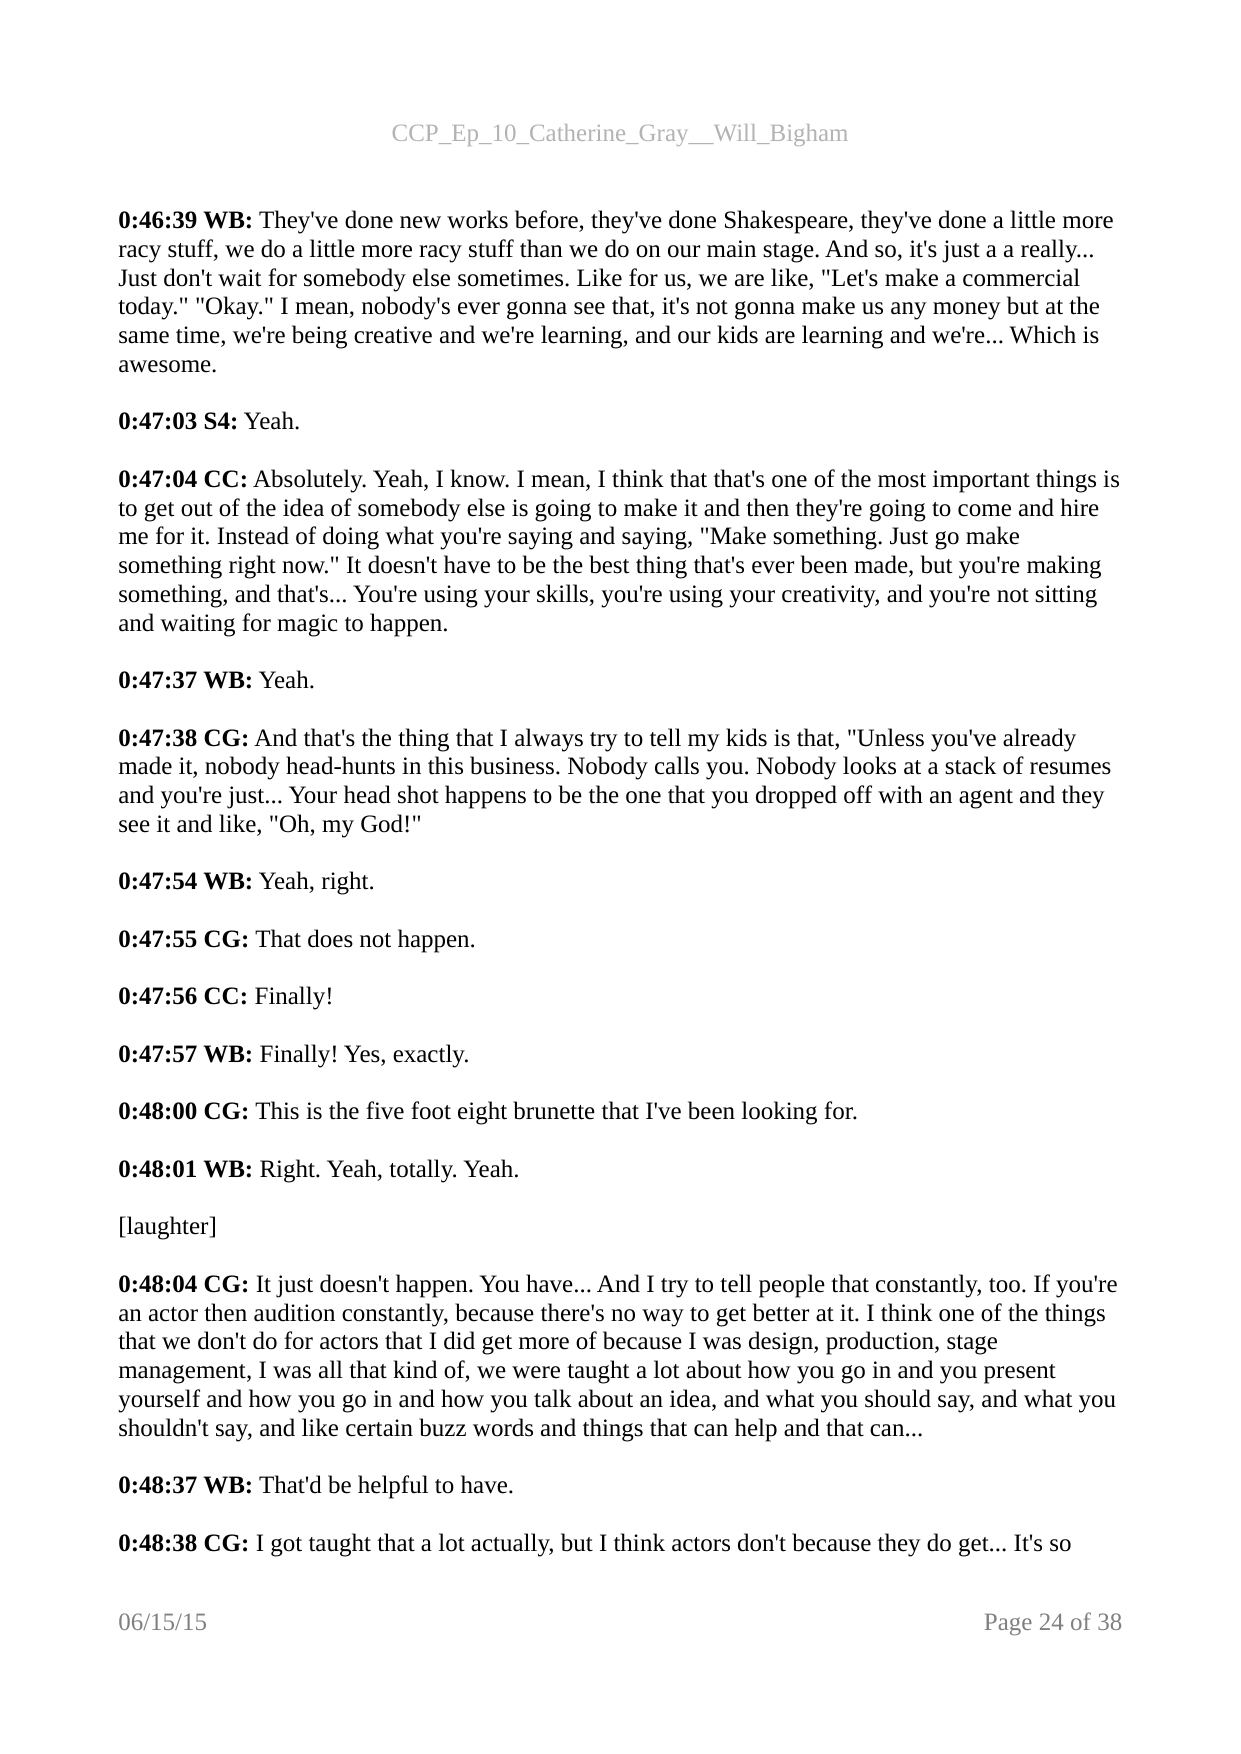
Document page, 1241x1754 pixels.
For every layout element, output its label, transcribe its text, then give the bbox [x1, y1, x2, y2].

text 0:46:39 WB: They've done new works before, they've done Shakespeare, they've done a little more racy stuff, we do a little more racy stuff than we do on our main stage. And so, it's just a a really... Just don't wait for somebody else sometimes. Like for us, we are like, "Let's make a commercial today." "Okay." I mean, nobody's ever gonna see that, it's not gonna make us any money but at the same time, we're being creative and we're learning, and our kids are learning and we're... Which is awesome. 0:47:03 S4: Yeah. 0:47:04 CC: Absolutely. Yeah, I know. I mean, I think that that's one of the most important things is to get out of the idea of somebody else is going to make it and then they're going to come and hire me for it. Instead of doing what you're saying and saying, "Make something. Just go make something right now." It doesn't have to be the best thing that's ever been made, but you're making something, and that's... You're using your skills, you're using your creativity, and you're not sitting and waiting for magic to happen. 0:47:37 WB: Yeah. 0:47:38 CG: And that's the thing that I always try to tell my kids is that, "Unless you've already made it, nobody head-hunts in this business. Nobody calls you. Nobody looks at a stack of resumes and you're just... Your head shot happens to be the one that you dropped off with an agent and they see it and like, "Oh, my God!" 0:47:54 WB: Yeah, right. 0:47:55 CG: That does not happen. 0:47:56 CC: Finally! 0:47:57 WB: Finally! Yes, exactly. 0:48:00 CG: This is the five foot eight brunette that I've been looking for. 0:48:01 WB: Right. Yeah, totally. Yeah. [laughter] 0:48:04 CG: It just doesn't happen. You have... And I try to tell people that constantly, too. If you're an actor then audition constantly, because there's no way to get better at it. I think one of the things that we don't do for actors that I did get more of because I was design, production, stage management, I was all that kind of, we were taught a lot about how you go in and you present yourself and how you go in and how you talk about an idea, and what you should say, and what you shouldn't say, and like certain buzz words and things that can help and that can... 0:48:37 WB: That'd be helpful to have. 0:48:38 CG: I got taught that a lot actually, but I think actors don't because they do get... It's so [118, 176, 1122, 1556]
